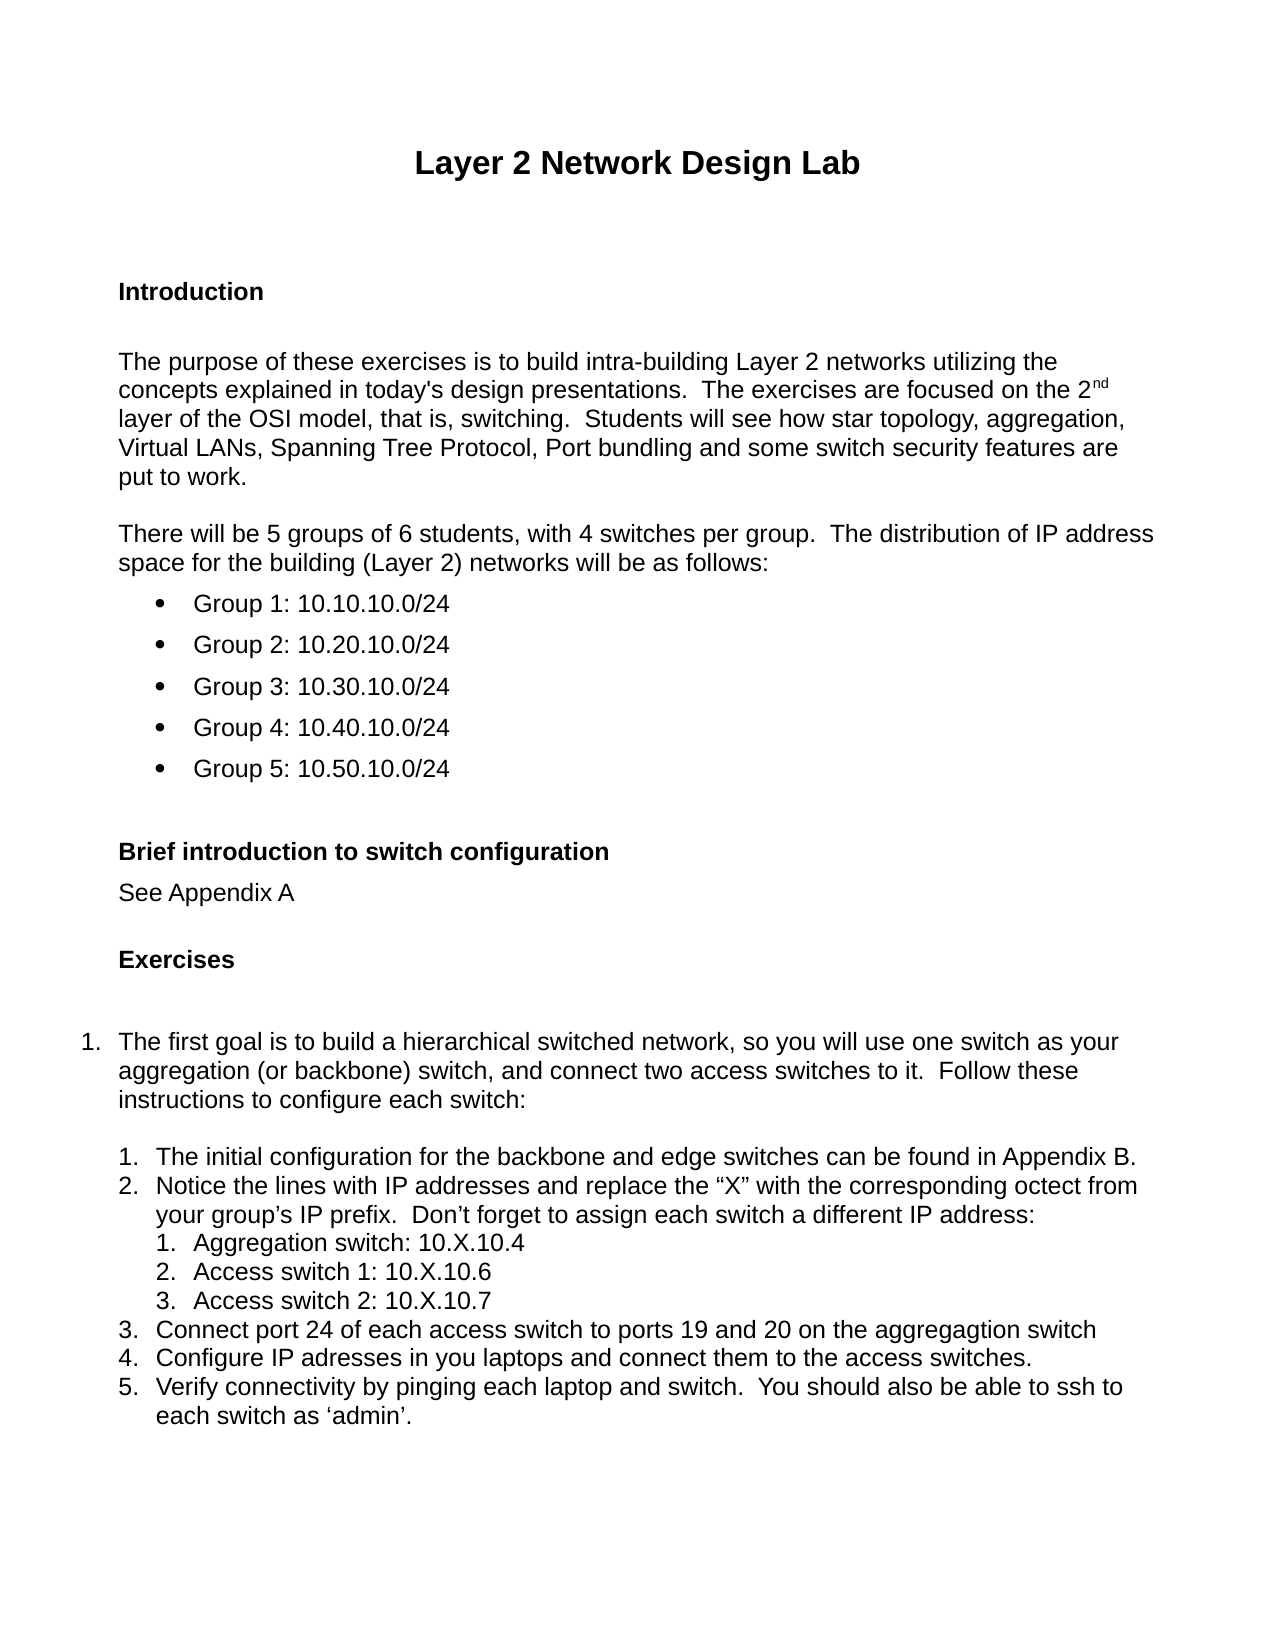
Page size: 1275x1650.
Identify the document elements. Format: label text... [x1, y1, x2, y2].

list Access switch 1: 10.X.10.6 [156, 1257, 1157, 1286]
subtitle Introduction [118, 277, 1157, 305]
list Aggregation switch: 10.X.10.4 [156, 1228, 1157, 1257]
list Verify connectivity by pinging each laptop and switch. You should also be able to ssh to each switch as ‘admin’. [118, 1372, 1157, 1429]
list Group 1: 10.10.10.0/24 [156, 589, 1157, 618]
list Group 2: 10.20.10.0/24 [156, 630, 1157, 659]
text Brief introduction to switch configuration [118, 837, 1157, 866]
list Notice the lines with IP addresses and replace the “X” with the corresponding octect from your group’s IP prefix. Don’t forget to assign each switch a different IP address: [118, 1171, 1157, 1228]
list Access switch 2: 10.X.10.7 [156, 1286, 1157, 1314]
list Group 5: 10.50.10.0/24 [156, 754, 1157, 783]
list Connect port 24 of each access switch to ports 19 and 20 on the aggregagtion switch [118, 1314, 1157, 1343]
list The initial configuration for the backbone and edge switches can be found in Appendix B. [118, 1142, 1157, 1171]
list Group 4: 10.40.10.0/24 [156, 713, 1157, 742]
text The purpose of these exercises is to build intra-building Layer 2 networks utilizing the concepts explained in today's design presentations. The exercises are focused on the 2nd layer of the OSI model, that is, switching. Students will see how star topology, aggregation, Virtual LANs, Spanning Tree Protocol, Port bundling and some switch security features are put to work. [118, 347, 1157, 490]
text See Appendix A [118, 878, 1157, 907]
list Configure IP adresses in you laptops and connect them to the access switches. [118, 1343, 1157, 1372]
subtitle Exercises [118, 944, 1157, 973]
subtitle Layer 2 Network Design Lab [118, 143, 1157, 182]
list The first goal is to build a hierarchical switched network, so you will use one switch as your aggregation (or backbone) switch, and connect two access switches to it. Follow these instructions to configure each switch: [81, 1027, 1157, 1113]
list Group 3: 10.30.10.0/24 [156, 672, 1157, 701]
text There will be 5 groups of 6 students, with 4 switches per group. The distribution of IP address space for the building (Layer 2) networks will be as follows: [118, 519, 1157, 577]
